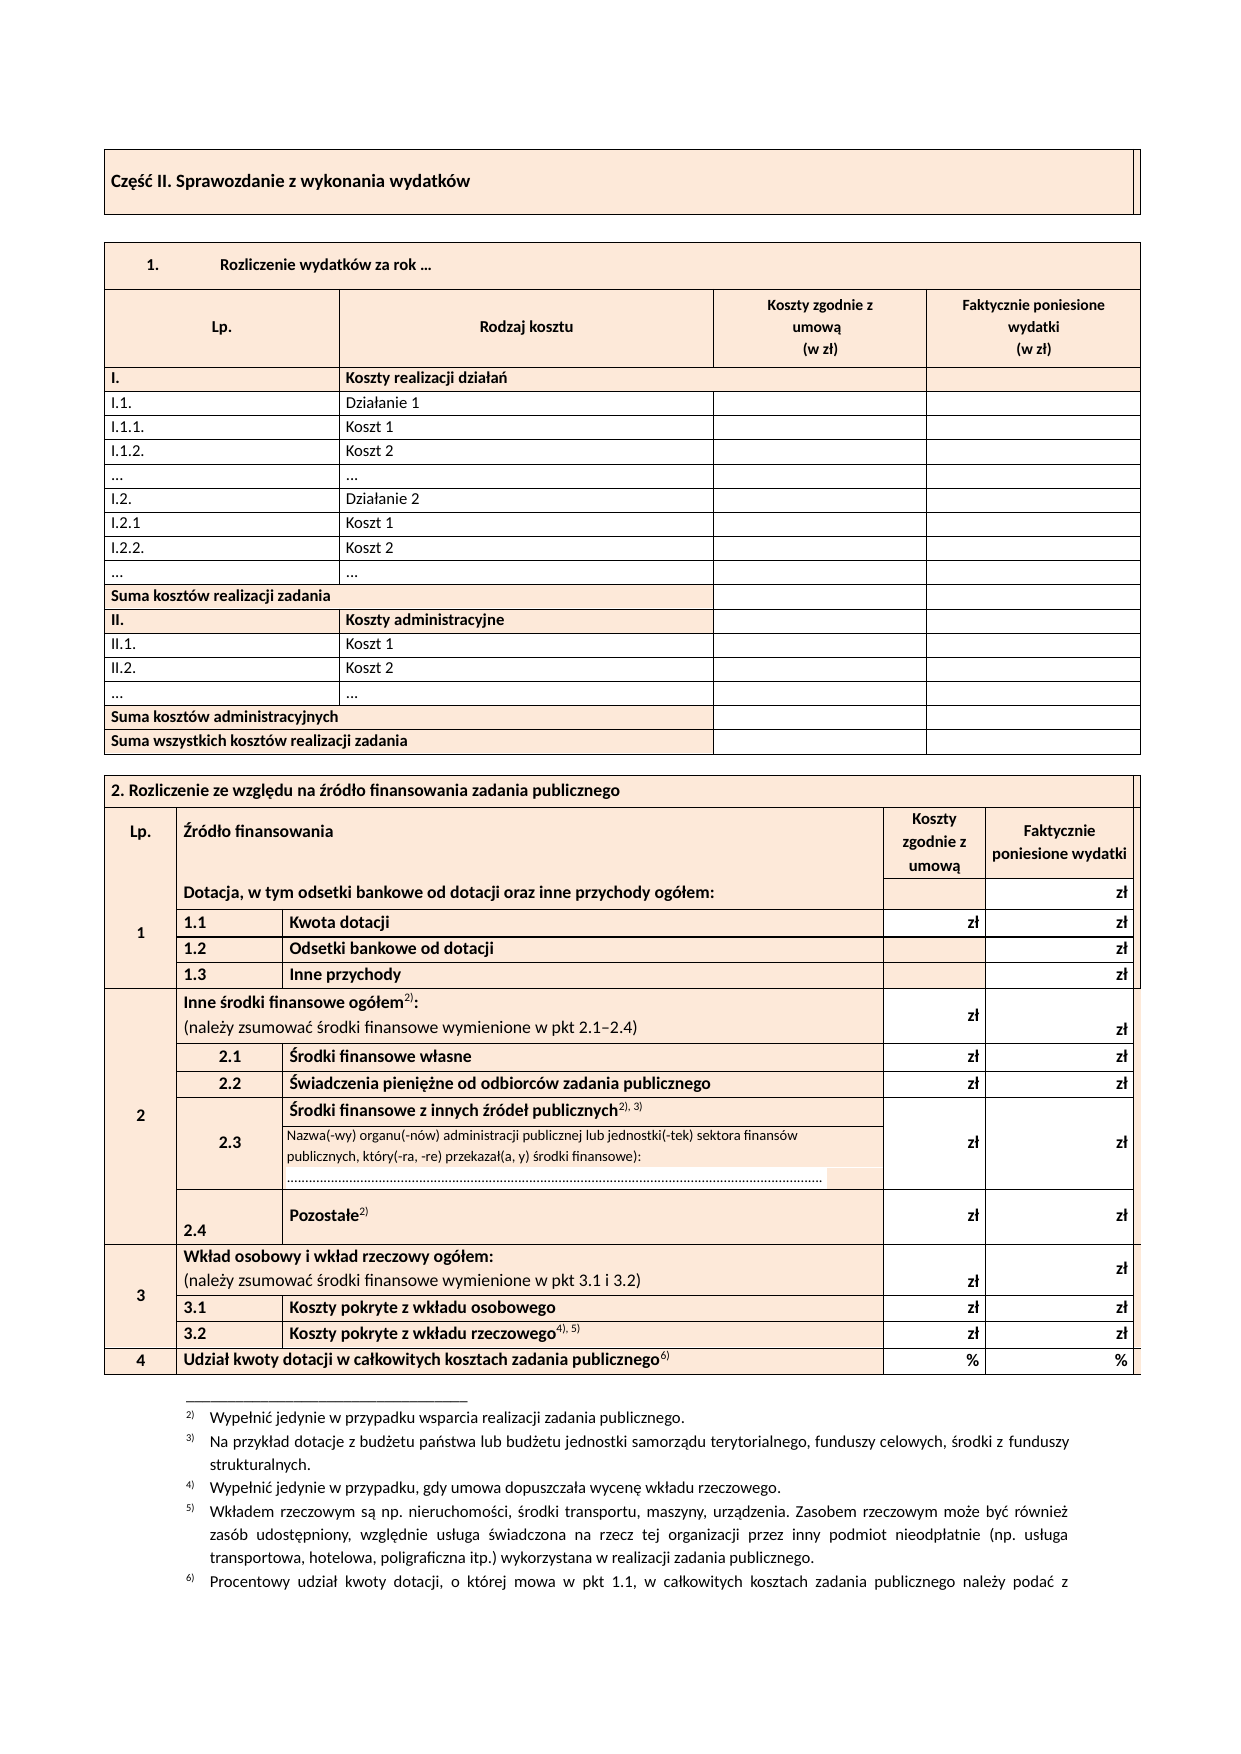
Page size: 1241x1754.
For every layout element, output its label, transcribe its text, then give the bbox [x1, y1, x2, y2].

table_cell [1134, 776, 1140, 807]
table_cell [927, 634, 1140, 657]
table_cell [927, 392, 1140, 415]
table_cell 2. Rozliczenie ze względu na źródło finansowania zadania publicznego [105, 776, 1133, 807]
table_cell [1134, 989, 1141, 1244]
table_cell I. [105, 368, 339, 391]
table_cell 2.3 [177, 1098, 282, 1189]
table_cell Koszt 1 [340, 634, 713, 657]
table_cell zł [884, 1190, 985, 1244]
table_cell Koszty pokryte z wkładu rzeczowego4), 5) [283, 1322, 883, 1347]
table_cell Dotacja, w tym odsetki bankowe od dotacji oraz inne przychody ogółem: [177, 878, 883, 909]
table_cell zł [986, 989, 1133, 1043]
table_cell Kwota dotacji [283, 910, 883, 936]
table_cell Faktycznie poniesione wydatki [986, 808, 1133, 878]
table_cell [714, 682, 926, 705]
table_cell [714, 706, 926, 729]
table_cell I.2.1 [105, 513, 339, 536]
table_cell [927, 585, 1140, 608]
table_cell .................................................................................................................................................. [286, 1168, 827, 1189]
table_cell Środki finansowe z innych źródeł publicznych2), 3) [283, 1098, 883, 1126]
table_cell 2.2 [177, 1072, 282, 1097]
table_cell Udział kwoty dotacji w całkowitych kosztach zadania publicznego6) [177, 1349, 883, 1374]
table_cell 2.1 [177, 1044, 282, 1071]
table_cell [714, 634, 926, 657]
table_cell [927, 730, 1140, 753]
table_cell Koszty realizacji działań [340, 368, 926, 391]
table_cell [104, 215, 1134, 242]
table_cell [714, 561, 926, 584]
table_cell [714, 658, 926, 681]
table_cell Koszty pokryte z wkładu osobowego [283, 1296, 883, 1321]
table_cell 1.1 [177, 910, 282, 936]
table_cell zł [884, 989, 985, 1043]
table_cell zł [986, 879, 1133, 909]
table_cell zł [884, 1044, 985, 1071]
table_cell I.2.2. [105, 537, 339, 560]
table_cell ... [105, 682, 339, 705]
table_cell Pozostałe2) [283, 1190, 883, 1244]
table_cell 1. Rozliczenie wydatków za rok … [105, 243, 1140, 289]
table_cell zł [986, 1322, 1133, 1347]
table_cell II. [105, 610, 339, 633]
table_cell [714, 465, 926, 488]
table_cell Suma wszystkich kosztów realizacji zadania [105, 730, 713, 753]
table_cell zł [986, 1296, 1133, 1321]
table_cell [927, 537, 1140, 560]
table_cell Koszt 2 [340, 658, 713, 681]
table_cell II.1. [105, 634, 339, 657]
table_cell zł [884, 1245, 985, 1295]
table_cell zł [986, 963, 1133, 988]
table_header Część II. Sprawozdanie z wykonania wydatków [105, 150, 1133, 214]
table_cell Koszty zgodnie z umową [884, 808, 985, 878]
table_cell [927, 682, 1140, 705]
table_cell % [986, 1349, 1133, 1374]
table_cell % [884, 1349, 985, 1374]
table_cell I.2. [105, 489, 339, 512]
table_cell Wkład osobowy i wkład rzeczowy ogółem: (należy zsumować środki finansowe wymienione w pkt 3.1 i 3.2) [177, 1245, 883, 1295]
table_cell Koszty administracyjne [340, 610, 713, 633]
table_cell zł [986, 1190, 1133, 1244]
table_cell [927, 610, 1140, 633]
table_cell ... [105, 561, 339, 584]
table_cell I.1. [105, 392, 339, 415]
table_cell __________________________________ 2) Wypełnić jedynie w przypadku wsparcia realizacji zadania publicznego. 3) Na przykład dotacje z budżetu państwa lub budżetu jednostki samorządu terytorialnego, funduszy celowych, środki z funduszy strukturalnych. 4) Wypełnić jedynie w przypadku, gdy umowa dopuszczała wycenę wkładu rzeczowego. 5) Wkładem rzeczowym są np. nieruchomości, środki transportu, maszyny, urządzenia. Zasobem rzeczowym może być również zasób udostępniony, względnie usługa świadczona na rzecz tej organizacji przez inny podmiot nieodpłatnie (np. usługa transportowa, hotelowa, poligraficzna itp.) wykorzystana w realizacji zadania publicznego. 6) Procentowy udział kwoty dotacji, o której mowa w pkt 1.1, w całkowitych kosztach zadania publicznego należy podać z [104, 1375, 1134, 1591]
table_cell Źródło finansowania [177, 808, 883, 878]
table_cell Działanie 1 [340, 392, 713, 415]
table_cell 3 [105, 1245, 176, 1347]
table_cell Lp. [105, 808, 176, 878]
table_cell [927, 416, 1140, 439]
table_cell 2.4 [177, 1190, 282, 1244]
table_cell zł [884, 1322, 985, 1347]
table_cell zł [986, 910, 1133, 936]
table_cell Koszt 2 [340, 537, 713, 560]
table_cell [927, 465, 1140, 488]
table_cell [927, 368, 1140, 391]
table_header [1134, 150, 1140, 214]
table_cell 1 [105, 878, 176, 988]
table_cell Działanie 2 [340, 489, 713, 512]
table_cell [1134, 1375, 1141, 1591]
table_cell [1134, 878, 1140, 988]
table_cell ... [105, 465, 339, 488]
table_cell 1.3 [177, 963, 282, 988]
table_cell Faktycznie poniesione wydatki (w zł) [927, 290, 1140, 367]
table_cell 3.1 [177, 1296, 282, 1321]
table_cell Koszt 1 [340, 416, 713, 439]
table_cell Środki finansowe własne [283, 1044, 883, 1071]
table_cell [927, 706, 1140, 729]
table_cell [714, 416, 926, 439]
table_cell zł [884, 1072, 985, 1097]
table_cell zł [986, 938, 1133, 962]
table_cell zł [986, 1044, 1133, 1071]
table_cell 2 [105, 989, 176, 1244]
table_cell zł [986, 1072, 1133, 1097]
table_cell Koszt 1 [340, 513, 713, 536]
table_cell Inne przychody [283, 963, 883, 988]
table_cell [927, 561, 1140, 584]
table_cell Odsetki bankowe od dotacji [283, 938, 883, 962]
table_cell zł [884, 910, 985, 936]
table_cell [927, 440, 1140, 463]
table_cell zł [884, 1098, 985, 1189]
table_cell [1134, 1245, 1141, 1347]
table_cell 3.2 [177, 1322, 282, 1347]
table_cell Świadczenia pieniężne od odbiorców zadania publicznego [283, 1072, 883, 1097]
table_cell [714, 610, 926, 633]
table_cell [1134, 808, 1140, 878]
table_cell 4 [105, 1349, 176, 1374]
table_cell [1134, 1349, 1141, 1374]
table_cell [714, 392, 926, 415]
table_cell [884, 938, 985, 962]
table_cell [714, 513, 926, 536]
table_cell II.2. [105, 658, 339, 681]
table_cell [1134, 215, 1141, 242]
table_cell [884, 879, 985, 909]
table_cell Rodzaj kosztu [340, 290, 713, 367]
table_cell [927, 658, 1140, 681]
table_cell zł [986, 1098, 1133, 1189]
table_cell Inne środki finansowe ogółem2): (należy zsumować środki finansowe wymienione w pkt 2.1–2.4) [177, 989, 883, 1043]
table_cell [827, 1168, 883, 1189]
table_cell zł [986, 1245, 1133, 1295]
table_cell [927, 489, 1140, 512]
table_cell [714, 537, 926, 560]
table_cell I.1.1. [105, 416, 339, 439]
table_cell [714, 440, 926, 463]
table_cell 1.2 [177, 938, 282, 962]
table_cell ... [340, 682, 713, 705]
table_cell ... [340, 561, 713, 584]
table_cell Suma kosztów administracyjnych [105, 706, 713, 729]
table_cell Lp. [105, 290, 339, 367]
table_cell [714, 730, 926, 753]
table_cell Koszt 2 [340, 440, 713, 463]
table_cell zł [884, 1296, 985, 1321]
table_cell Suma kosztów realizacji zadania [105, 585, 713, 608]
table_cell [714, 489, 926, 512]
table_cell [104, 755, 1141, 775]
table_cell [714, 585, 926, 608]
table_cell ... [340, 465, 713, 488]
table_cell [884, 963, 985, 988]
table_cell Nazwa(-wy) organu(-nów) administracji publicznej lub jednostki(-tek) sektora finansów publicznych, który(-ra, -re) przekazał(a, y) środki finansowe): [286, 1127, 883, 1167]
table_cell [927, 513, 1140, 536]
table_cell Koszty zgodnie z umową (w zł) [714, 290, 926, 367]
table_cell I.1.2. [105, 440, 339, 463]
